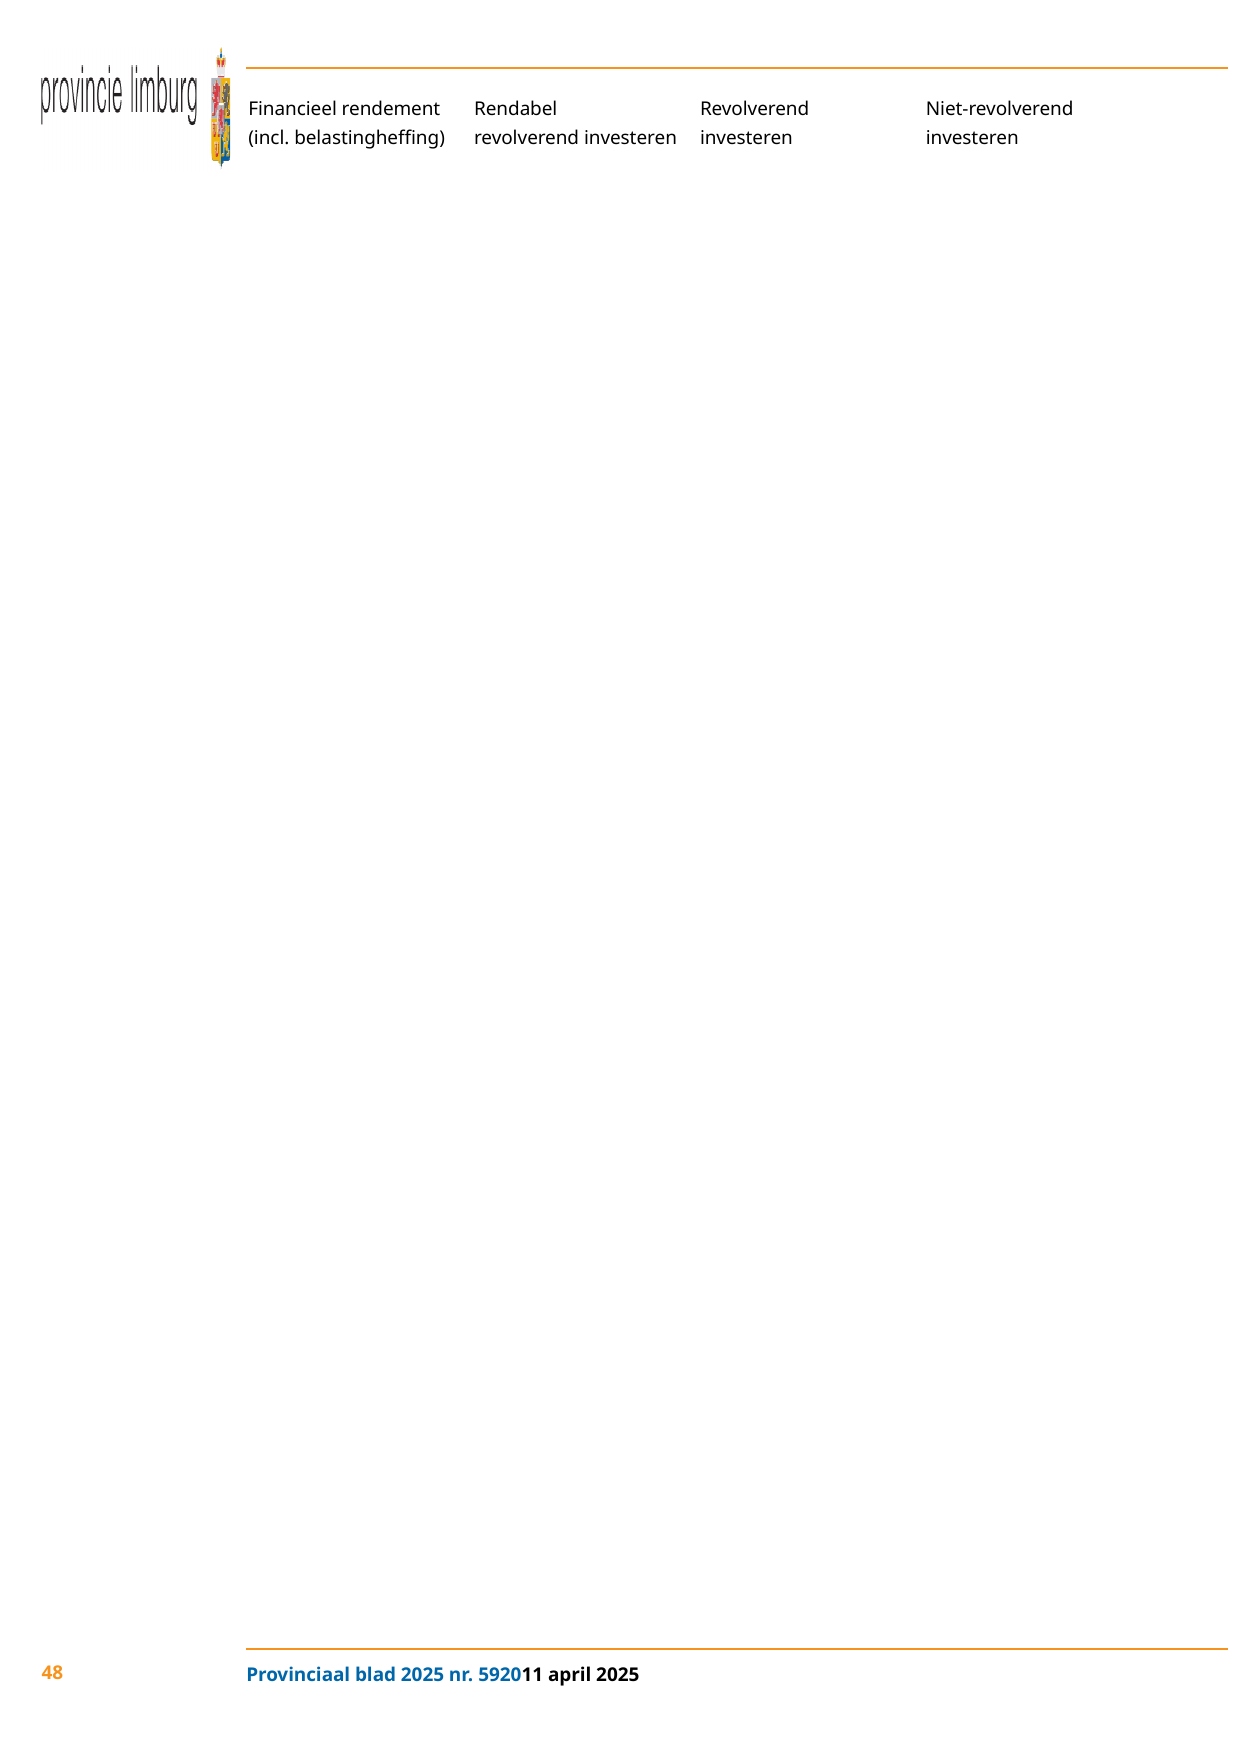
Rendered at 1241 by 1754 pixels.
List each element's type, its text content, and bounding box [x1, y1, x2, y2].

table_cell Financieel rendement (incl. belastingheffing) [248, 95, 474, 150]
table_cell Niet-revolverend investeren [926, 95, 1152, 150]
picture [41, 47, 231, 172]
table_cell Revolverend investeren [700, 95, 926, 150]
table_cell Rendabel revolverend investeren [474, 95, 700, 150]
